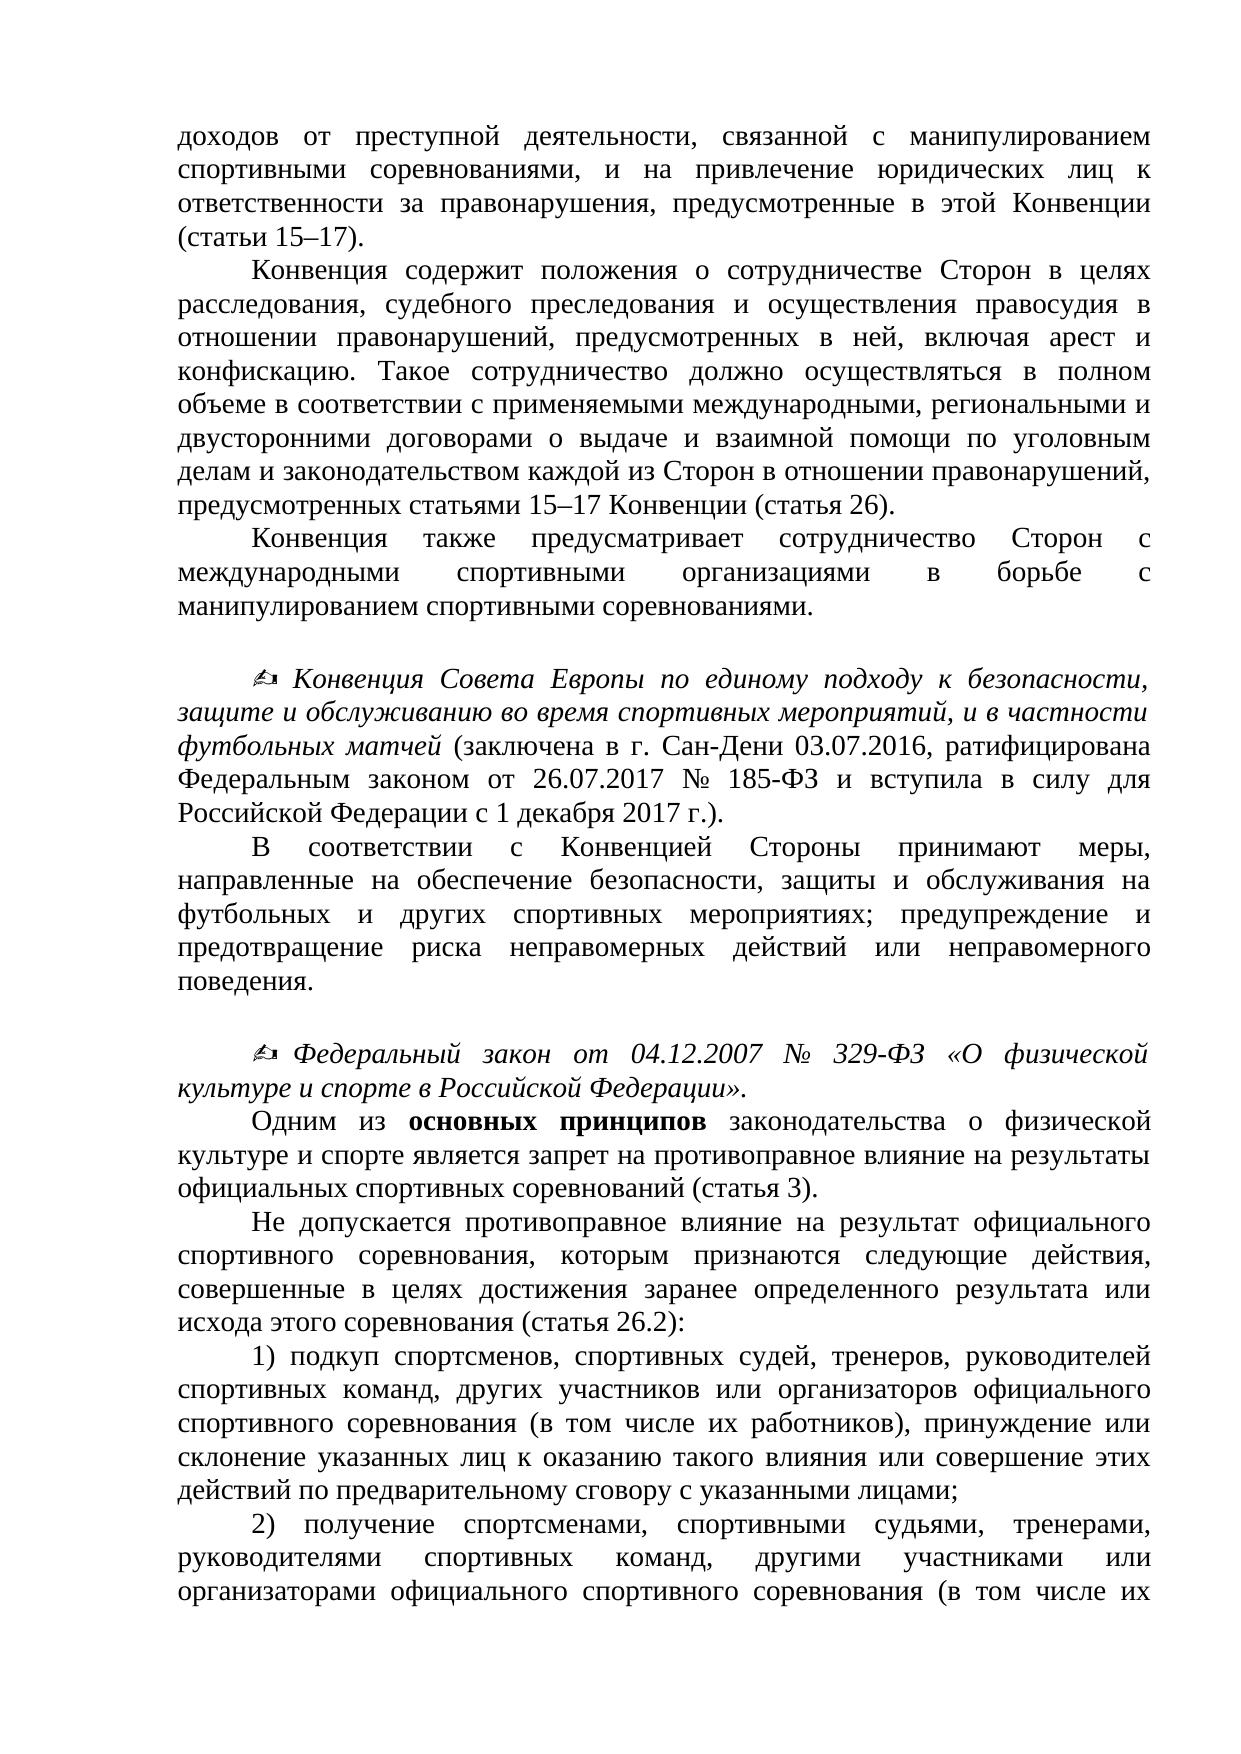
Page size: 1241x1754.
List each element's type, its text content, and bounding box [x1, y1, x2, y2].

text Конвенция также предусматривает сотрудничество Сторон с международными спортивными организациями в борьбе с манипулированием спортивными соревнованиями. [177, 521, 1152, 621]
text 1) подкуп спортсменов, спортивных судей, тренеров, руководителей спортивных команд, других участников или организаторов официального спортивного соревнования (в том числе их работников), принуждение или склонение указанных лиц к оказанию такого влияния или совершение этих действий по предварительному сговору с указанными лицами; [177, 1338, 1152, 1506]
text Федеральный закон от 04.12.2007 № 329-ФЗ «О физической культуре и спорте в Российской Федерации». [177, 1036, 1152, 1103]
text Не допускается противоправное влияние на результат официального спортивного соревнования, которым признаются следующие действия, совершенные в целях достижения заранее определенного результата или исхода этого соревнования (статья 26.2): [177, 1204, 1152, 1338]
text Одним из основных принципов законодательства о физической культуре и спорте является запрет на противоправное влияние на результаты официальных спортивных соревнований (статья 3). [177, 1103, 1152, 1204]
text Конвенция содержит положения о сотрудничестве Сторон в целях расследования, судебного преследования и осуществления правосудия в отношении правонарушений, предусмотренных в ней, включая арест и конфискацию. Такое сотрудничество должно осуществляться в полном объеме в соответствии с применяемыми международными, региональными и двусторонними договорами о выдаче и взаимной помощи по уголовным делам и законодательством каждой из Сторон в отношении правонарушений, предусмотренных статьями 15–17 Конвенции (статья 26). [177, 252, 1152, 521]
text Конвенция Совета Европы по единому подходу к безопасности, защите и обслуживанию во время спортивных мероприятий, и в частности футбольных матчей (заключена в г. Сан-Дени 03.07.2016, ратифицирована Федеральным законом от 26.07.2017 № 185-ФЗ и вступила в силу для Российской Федерации с 1 декабря 2017 г.). [177, 661, 1152, 829]
text В соответствии с Конвенцией Стороны принимают меры, направленные на обеспечение безопасности, защиты и обслуживания на футбольных и других спортивных мероприятиях; предупреждение и предотвращение риска неправомерных действий или неправомерного поведения. [177, 829, 1152, 996]
text доходов от преступной деятельности, связанной с манипулированием спортивными соревнованиями, и на привлечение юридических лиц к ответственности за правонарушения, предусмотренные в этой Конвенции (статьи 15–17). [177, 118, 1152, 252]
text 2) получение спортсменами, спортивными судьями, тренерами, руководителями спортивных команд, другими участниками или организаторами официального спортивного соревнования (в том числе их [177, 1506, 1152, 1606]
